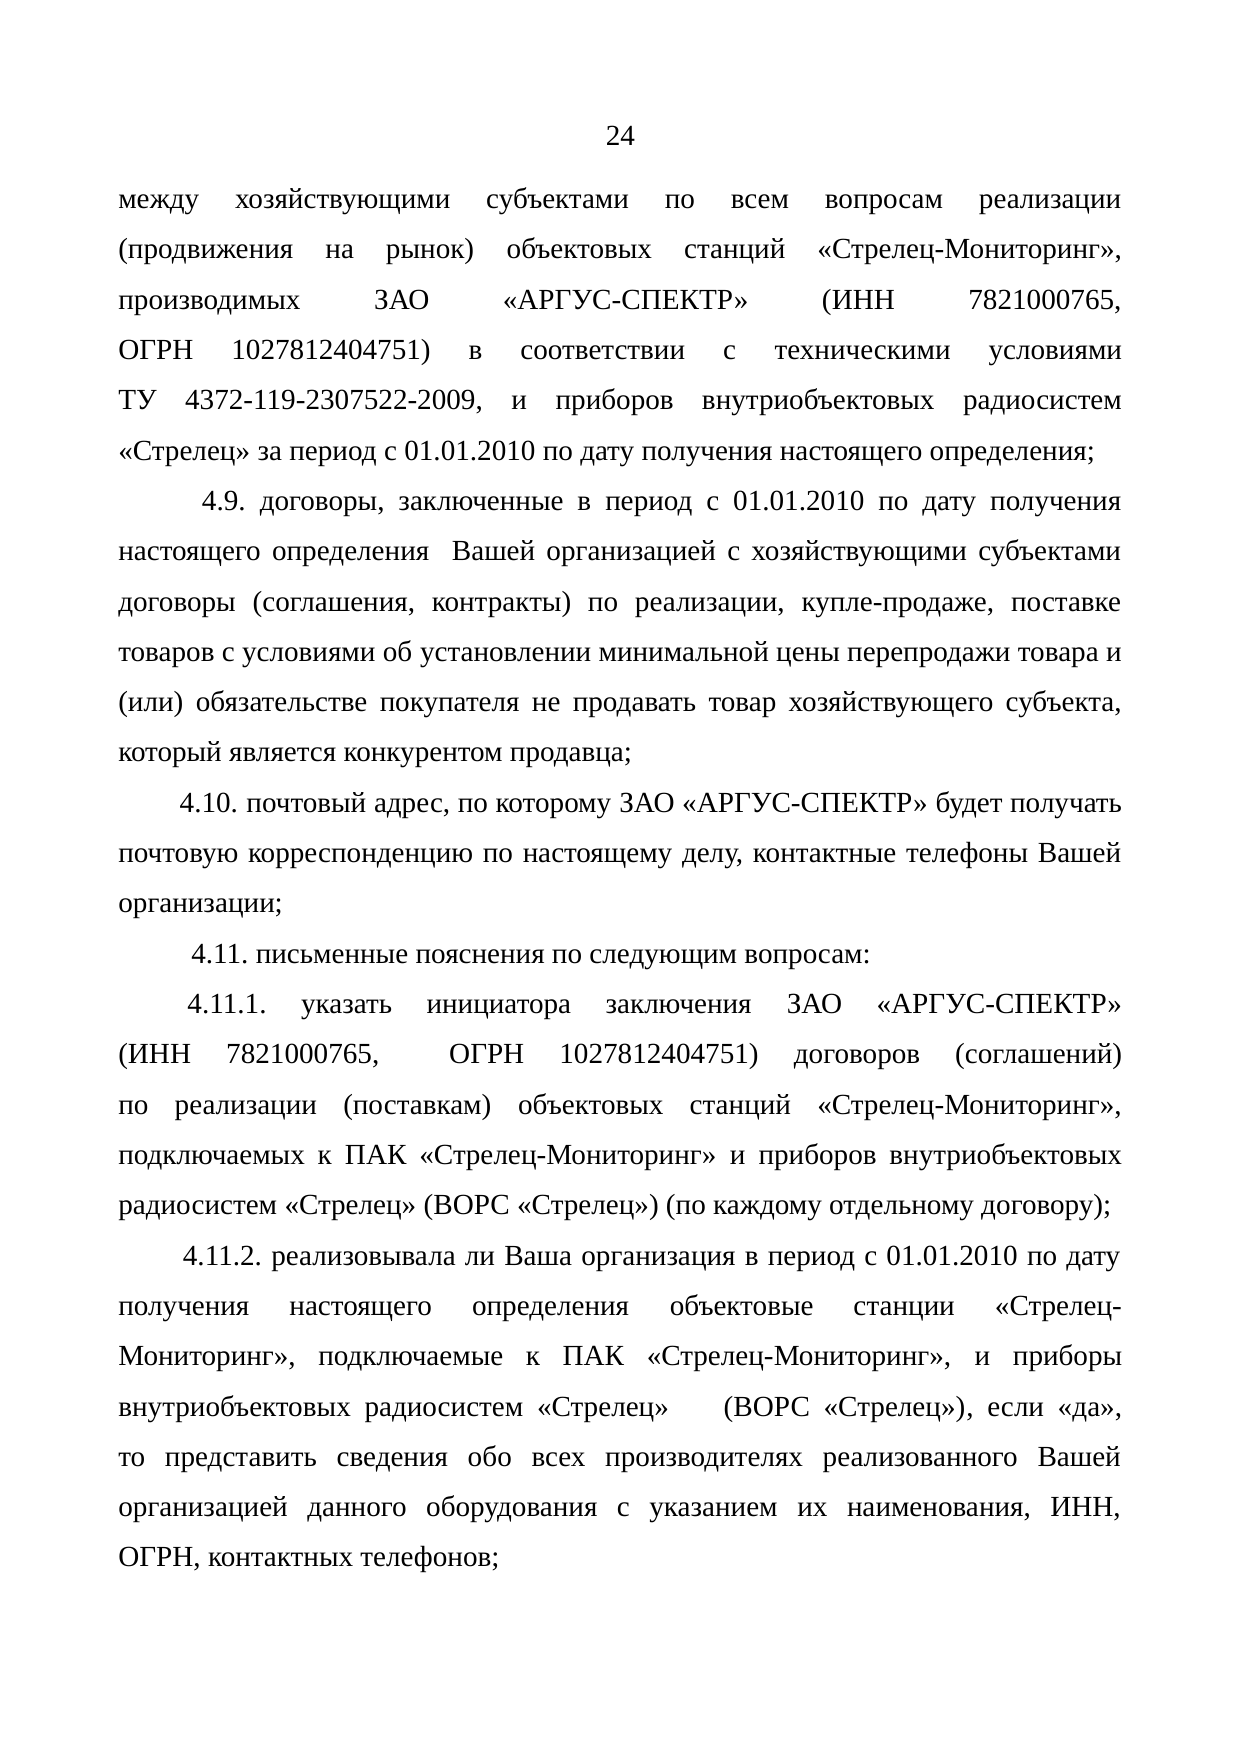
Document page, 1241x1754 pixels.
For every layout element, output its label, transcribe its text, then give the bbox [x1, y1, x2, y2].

list 4.10. почтовый адрес, по которому ЗАО «АРГУС-СПЕКТР» будет получать почтовую корреспонденцию по настоящему делу, контактные телефоны Вашей организации; [118, 785, 1122, 919]
list между хозяйствующими субъектами по всем вопросам реализации (продвижения на рынок) объектовых станций «Стрелец-Мониторинг», производимых ЗАО «АРГУС-СПЕКТР» (ИНН 7821000765, ОГРН 1027812404751) в соответствии с техническими условиями ТУ 4372-119-2307522-2009, и приборов внутриобъектовых радиосистем «Стрелец» за период с 01.01.2010 по дату получения настоящего определения; [118, 181, 1122, 466]
list 4.11.2. реализовывала ли Ваша организация в период с 01.01.2010 по дату получения настоящего определения объектовые станции «Стрелец-Мониторинг», подключаемые к ПАК «Стрелец-Мониторинг», и приборы внутриобъектовых радиосистем «Стрелец» (ВОРС «Стрелец»), если «да», то представить сведения обо всех производителях реализованного Вашей организацией данного оборудования с указанием их наименования, ИНН, ОГРН, контактных телефонов; [118, 1238, 1122, 1573]
list 4.11. письменные пояснения по следующим вопросам: [118, 936, 1122, 969]
list 4.11.1. указать инициатора заключения ЗАО «АРГУС-СПЕКТР» (ИНН 7821000765, ОГРН 1027812404751) договоров (соглашений) по реализации (поставкам) объектовых станций «Стрелец-Мониторинг», подключаемых к ПАК «Стрелец-Мониторинг» и приборов внутриобъектовых радиосистем «Стрелец» (ВОРС «Стрелец») (по каждому отдельному договору); [118, 986, 1122, 1221]
list 4.9. договоры, заключенные в период с 01.01.2010 по дату получения настоящего определения Вашей организацией с хозяйствующими субъектами договоры (соглашения, контракты) по реализации, купле-продаже, поставке товаров с условиями об установлении минимальной цены перепродажи товара и (или) обязательстве покупателя не продавать товар хозяйствующего субъекта, который является конкурентом продавца; [118, 483, 1122, 768]
